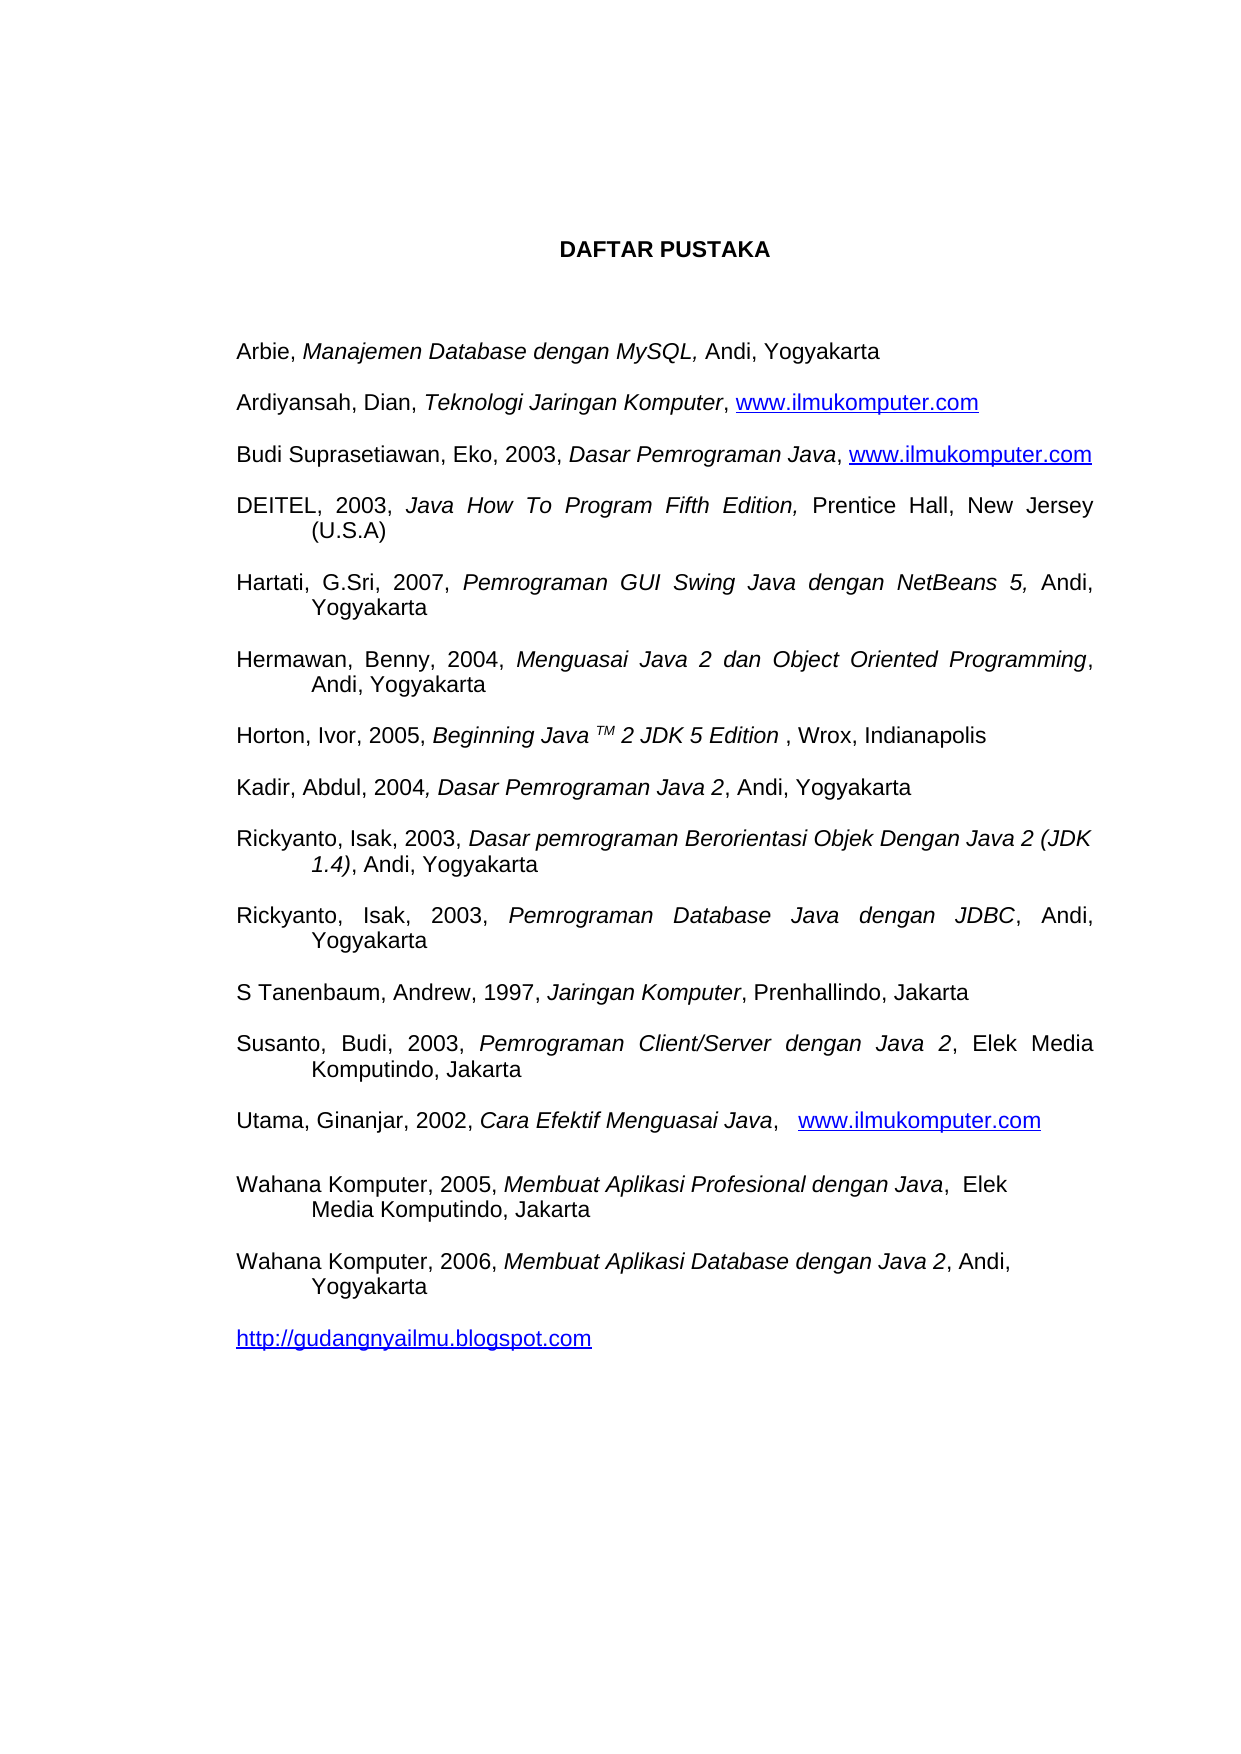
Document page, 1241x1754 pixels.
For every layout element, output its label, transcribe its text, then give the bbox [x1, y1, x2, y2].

text Rickyanto, Isak, 2003, Dasar pemrograman Berorientasi Objek Dengan Java 2 (JDK 1.4), Andi, Yogyakarta [236, 826, 1093, 877]
text S Tanenbaum, Andrew, 1997, Jaringan Komputer, Prenhallindo, Jakarta [236, 979, 1093, 1005]
text Wahana Komputer, 2005, Membuat Aplikasi Profesional dengan Java, Elek Media Komputindo, Jakarta [236, 1172, 1093, 1223]
text Wahana Komputer, 2006, Membuat Aplikasi Database dengan Java 2, Andi, Yogyakarta [236, 1248, 1093, 1300]
text Ardiyansah, Dian, Teknologi Jaringan Komputer, www.ilmukomputer.com [236, 390, 1093, 416]
text Kadir, Abdul, 2004, Dasar Pemrograman Java 2, Andi, Yogyakarta [236, 774, 1093, 800]
text Horton, Ivor, 2005, Beginning Java TM 2 JDK 5 Edition , Wrox, Indianapolis [236, 723, 1093, 749]
text Hermawan, Benny, 2004, Menguasai Java 2 dan Object Oriented Programming, Andi, Yogyakarta [236, 646, 1093, 697]
text Rickyanto, Isak, 2003, Pemrograman Database Java dengan JDBC, Andi, Yogyakarta [236, 902, 1093, 954]
text DEITEL, 2003, Java How To Program Fifth Edition, Prentice Hall, New Jersey (U.S.A) [236, 492, 1093, 544]
text Susanto, Budi, 2003, Pemrograman Client/Server dengan Java 2, Elek Media Komputindo, Jakarta [236, 1031, 1093, 1082]
text DAFTAR PUSTAKA [236, 236, 1093, 262]
text Arbie, Manajemen Database dengan MySQL, Andi, Yogyakarta [236, 339, 1093, 364]
text Utama, Ginanjar, 2002, Cara Efektif Menguasai Java, www.ilmukomputer.com [236, 1107, 1093, 1133]
text Hartati, G.Sri, 2007, Pemrograman GUI Swing Java dengan NetBeans 5, Andi, Yogyakarta [236, 569, 1093, 621]
text http://gudangnyailmu.blogspot.com [236, 1325, 1093, 1351]
text Budi Suprasetiawan, Eko, 2003, Dasar Pemrograman Java, www.ilmukomputer.com [236, 441, 1093, 467]
